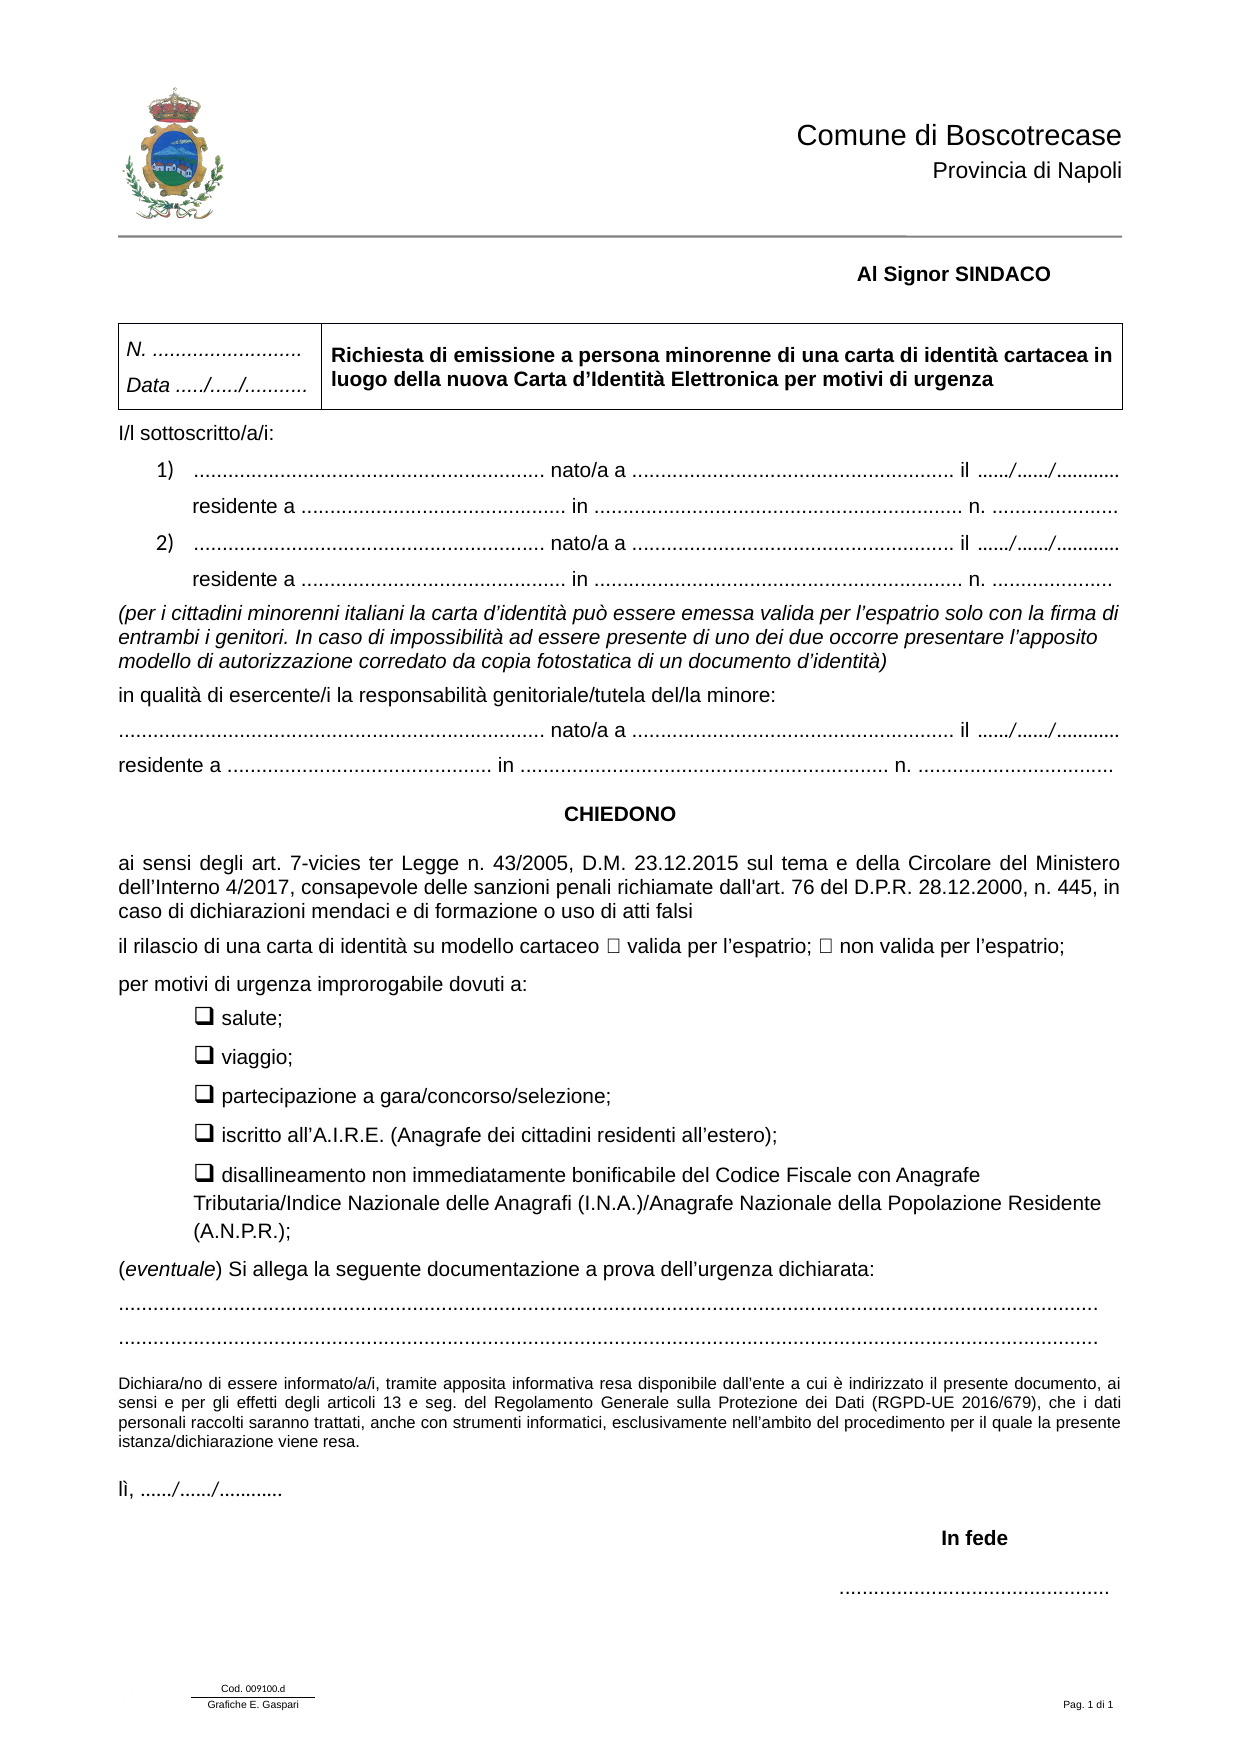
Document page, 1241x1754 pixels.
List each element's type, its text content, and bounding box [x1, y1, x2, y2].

text .......................................................................................................................................................................... [118, 1291, 1122, 1315]
text per motivi di urgenza improrogabile dovuti a: [118, 971, 1122, 995]
text .......................................................................... nato/a a ........................................................ il ....../....../............ [118, 717, 1122, 743]
text In fede [827, 1526, 1122, 1550]
text il rilascio di una carta di identità su modello cartaceo  valida per l’espatrio;  non valida per l’espatrio; [118, 933, 1122, 957]
text CHIEDONO [118, 802, 1122, 826]
text Provincia di Napoli [224, 157, 1122, 183]
text (per i cittadini minorenni italiani la carta d’identità può essere emessa valida per l’espatrio solo con la firma di entrambi i genitori. In caso di impossibilità ad essere presente di uno dei due occorre presentare l’apposito modello di autorizzazione corredato da copia fotostatica di un documento d’identità) [118, 601, 1122, 673]
text .......................................................................................................................................................................... [118, 1325, 1122, 1349]
table_header Richiesta di emissione a persona minorenne di una carta di identità cartacea in luogo della nuova Carta d’Identità Elettronica per motivi di urgenza [322, 324, 1122, 409]
text Dichiara/no di essere informato/a/i, tramite apposita informativa resa disponibile dall’ente a cui è indirizzato il presente documento, ai sensi e per gli effetti degli articoli 13 e seg. del Regolamento Generale sulla Protezione dei Dati (RGPD-UE 2016/679), che i dati personali raccolti saranno trattati, anche con strumenti informatici, esclusivamente nell’ambito del procedimento per il quale la presente istanza/dichiarazione viene resa. [118, 1374, 1122, 1451]
text (eventuale) Si allega la seguente documentazione a prova dell’urgenza dichiarata: [118, 1256, 1122, 1280]
text residente a .............................................. in ................................................................ n. .................................. [118, 753, 1122, 777]
text residente a .............................................. in ................................................................ n. ..................... [192, 566, 1122, 590]
text Comune di Boscotrecase [224, 118, 1122, 152]
text  iscritto all’A.I.R.E. (Anagrafe dei cittadini residenti all’estero); [193, 1123, 1122, 1148]
text lì, ....../....../............ [118, 1476, 1122, 1501]
text ai sensi degli art. 7-vicies ter Legge n. 43/2005, D.M. 23.12.2015 sul tema e della Circolare del Ministero dell’Interno 4/2017, consapevole delle sanzioni penali richiamate dall'art. 76 del D.P.R. 28.12.2000, n. 445, in caso di dichiarazioni mendaci e di formazione o uso di atti falsi [118, 851, 1122, 923]
text Al Signor SINDACO [857, 262, 1122, 286]
list ............................................................. nato/a a ........................................................ il ....../....../............ [156, 528, 1122, 556]
table_header N. .......................... Data ...../...../........... [119, 324, 321, 409]
text  viaggio; [193, 1045, 1122, 1070]
text in qualità di esercente/i la responsabilità genitoriale/tutela del/la minore: [118, 683, 1122, 707]
text  disallineamento non immediatamente bonificabile del Codice Fiscale con Anagrafe Tributaria/Indice Nazionale delle Anagrafi (I.N.A.)/Anagrafe Nazionale della Popolazione Residente (A.N.P.R.); [193, 1162, 1122, 1242]
text  partecipazione a gara/concorso/selezione; [193, 1084, 1122, 1109]
text residente a .............................................. in ................................................................ n. ...................... [192, 493, 1122, 517]
text I/l sottoscritto/a/i: [118, 421, 1122, 445]
picture [122, 87, 224, 219]
list ............................................................. nato/a a ........................................................ il ....../....../............ [156, 455, 1122, 483]
text  salute; [193, 1006, 1122, 1031]
text ............................................... [827, 1575, 1122, 1599]
